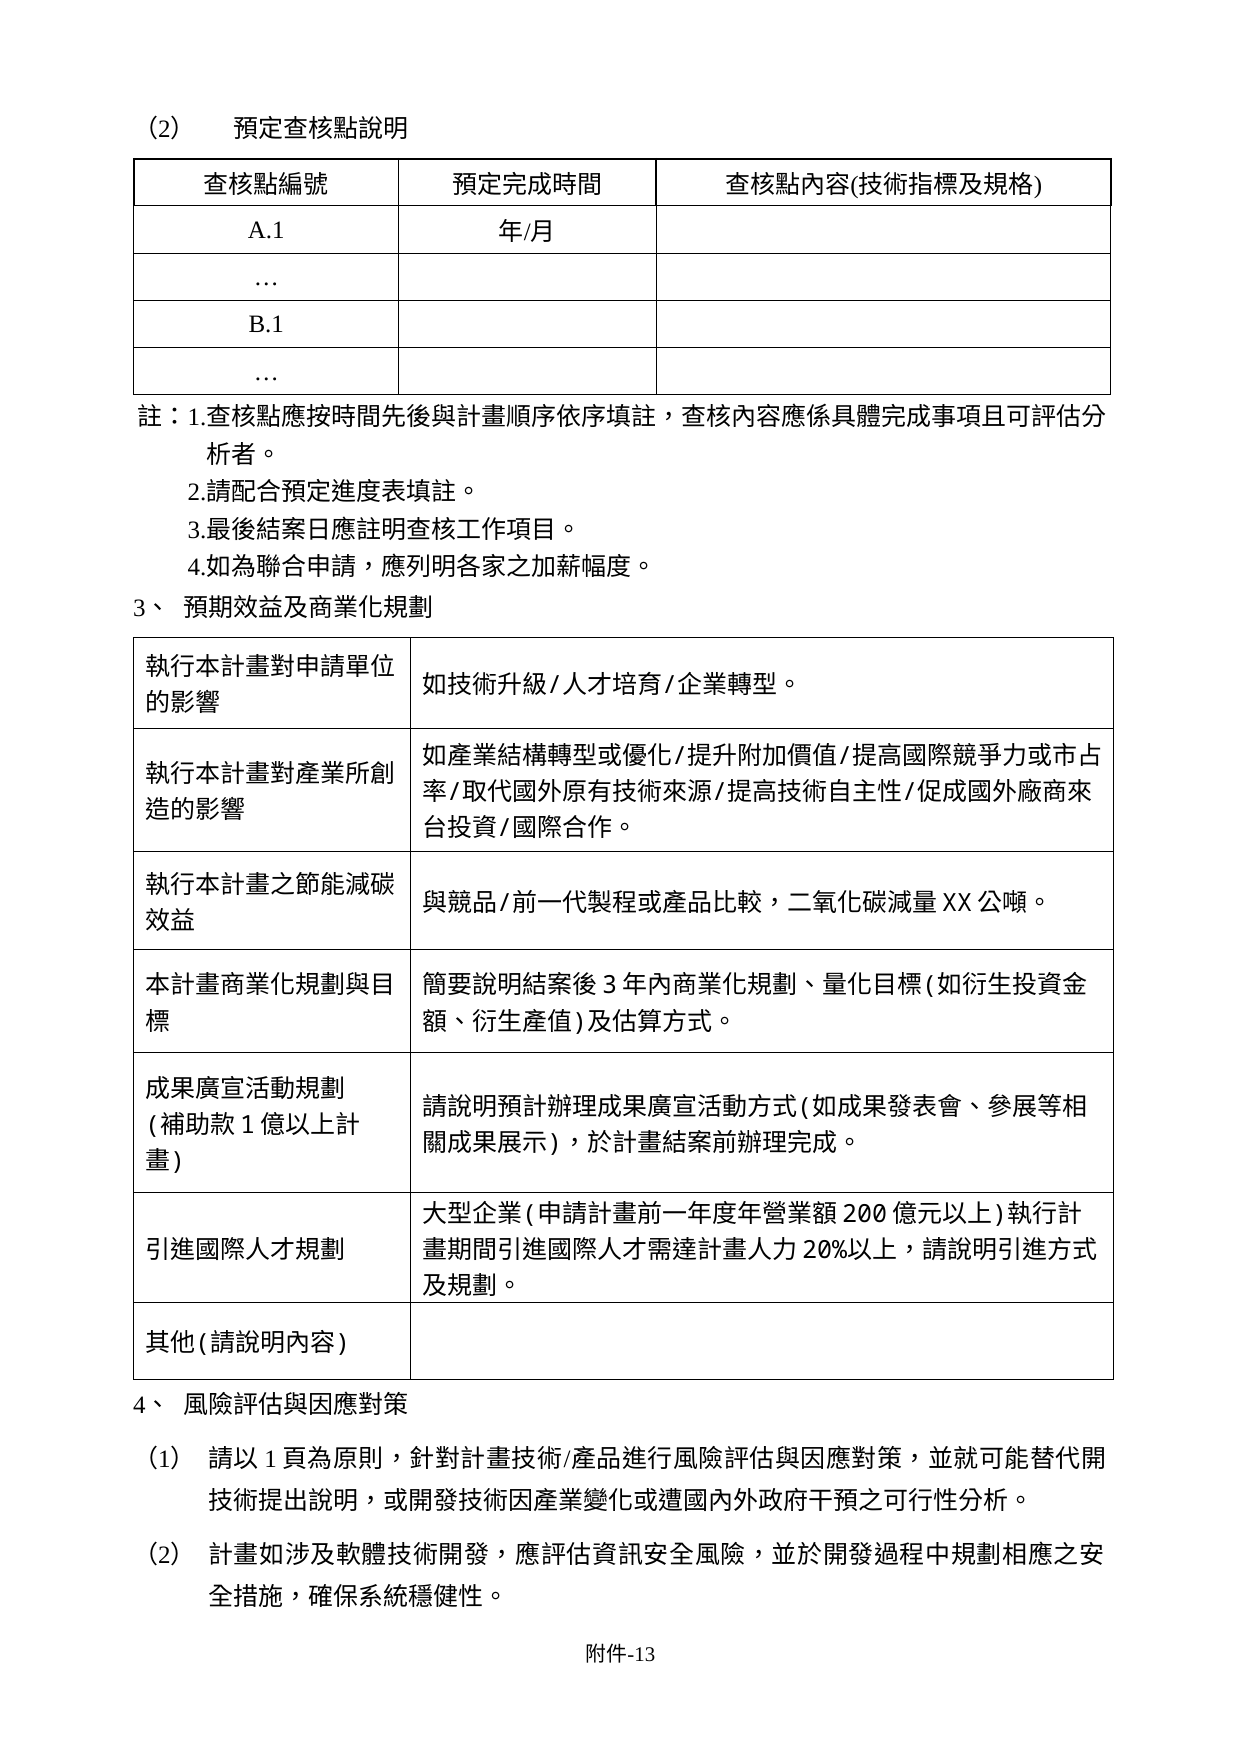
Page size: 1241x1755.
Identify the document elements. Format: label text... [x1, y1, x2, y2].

table_header 執行本計畫對申請單位的影響 [134, 638, 410, 727]
table_cell [399, 254, 656, 300]
table_cell 執行本計畫之節能減碳效益 [134, 852, 410, 949]
table_cell [399, 348, 656, 394]
list 預期效益及商業化規劃 [133, 583, 1107, 624]
list 風險評估與因應對策 [133, 1380, 1107, 1422]
table_cell 簡要說明結案後3年內商業化規劃、量化目標(如衍生投資金額、衍生產值)及估算方式。 [411, 950, 1113, 1052]
text 4.如為聯合申請，應列明各家之加薪幅度。 [187, 545, 1107, 583]
table_cell 年/月 [399, 206, 656, 252]
table_header 查核點編號 [135, 160, 398, 205]
table_header 如技術升級/人才培育/企業轉型。 [411, 638, 1113, 727]
table_cell 執行本計畫對產業所創造的影響 [134, 729, 410, 851]
table_cell 本計畫商業化規劃與目標 [134, 950, 410, 1052]
table_header 預定完成時間 [399, 160, 655, 205]
table_cell … [134, 348, 398, 394]
table_header 查核點內容(技術指標及規格) [657, 160, 1110, 205]
table_cell B.1 [134, 301, 398, 347]
table_cell 引進國際人才規劃 [134, 1193, 410, 1302]
table_cell A.1 [134, 206, 398, 252]
table_cell [411, 1303, 1113, 1379]
list 計畫如涉及軟體技術開發，應評估資訊安全風險，並於開發過程中規劃相應之安全措施，確保系統穩健性。 [133, 1530, 1107, 1613]
table_cell [657, 301, 1110, 347]
text 註：1.查核點應按時間先後與計畫順序依序填註，查核內容應係具體完成事項且可評估分析者。 [137, 395, 1107, 470]
table_cell [657, 348, 1110, 394]
table_cell … [134, 254, 398, 300]
table_cell 其他(請說明內容) [134, 1303, 410, 1379]
table_cell [657, 254, 1110, 300]
table_cell 大型企業(申請計畫前一年度年營業額200億元以上)執行計畫期間引進國際人才需達計畫人力20%以上，請說明引進方式及規劃。 [411, 1193, 1113, 1302]
table_cell 請說明預計辦理成果廣宣活動方式(如成果發表會、參展等相關成果展示)，於計畫結案前辦理完成。 [411, 1053, 1113, 1192]
list 請以1頁為原則，針對計畫技術/產品進行風險評估與因應對策，並就可能替代開技術提出說明，或開發技術因產業變化或遭國內外政府干預之可行性分析。 [133, 1434, 1107, 1518]
text 2.請配合預定進度表填註。 [187, 470, 1107, 508]
table_cell 如產業結構轉型或優化/提升附加價值/提高國際競爭力或市占率/取代國外原有技術來源/提高技術自主性/促成國外廠商來台投資/國際合作。 [411, 729, 1113, 851]
text 3.最後結案日應註明查核工作項目。 [187, 508, 1107, 545]
table_cell [399, 301, 656, 347]
table_cell [657, 206, 1110, 252]
table_cell 與競品/前一代製程或產品比較，二氧化碳減量XX公噸。 [411, 852, 1113, 949]
list 預定查核點說明 [133, 104, 1107, 145]
table_cell 成果廣宣活動規劃 (補助款1億以上計畫) [134, 1053, 410, 1192]
